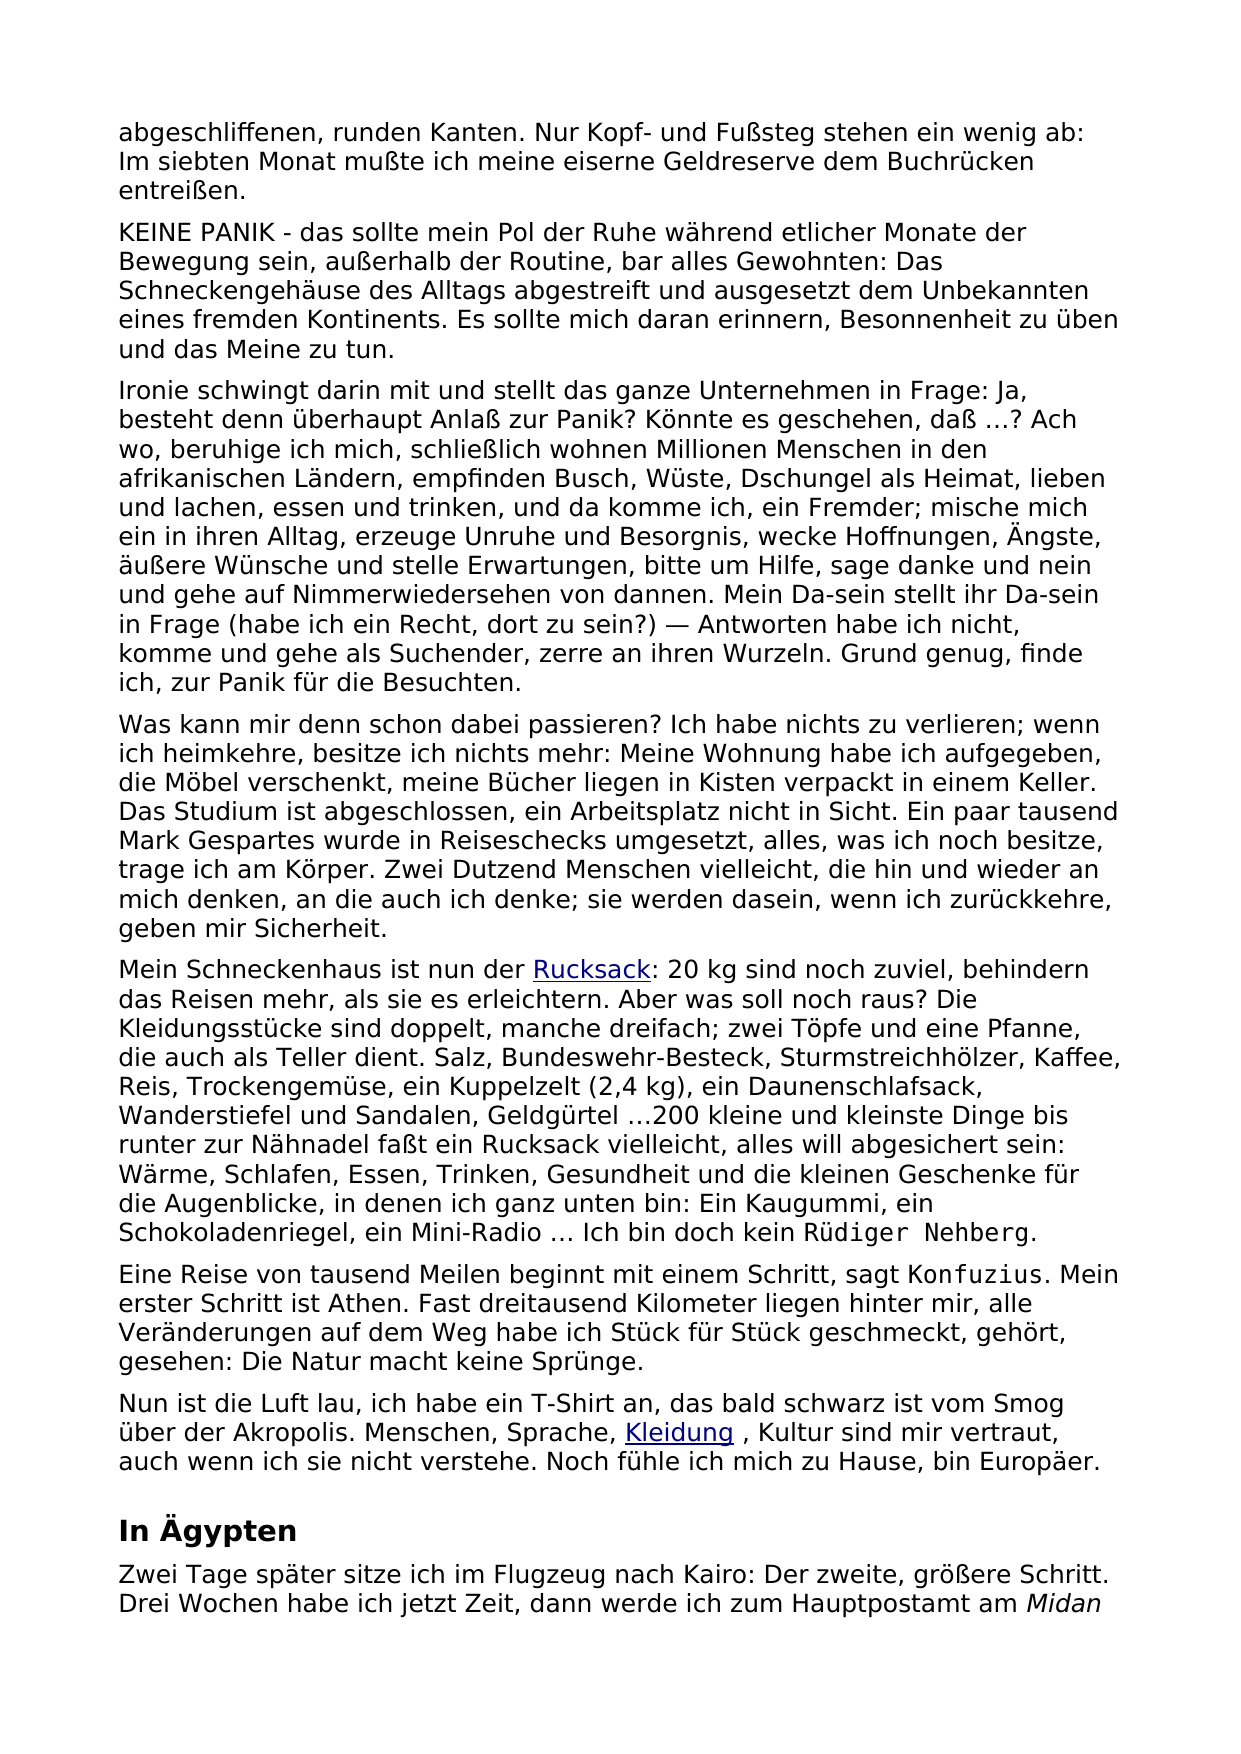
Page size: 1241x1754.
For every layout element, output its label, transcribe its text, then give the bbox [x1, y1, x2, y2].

text abgeschliffenen, runden Kanten. Nur Kopf- und Fußsteg stehen ein wenig ab: Im siebten Monat mußte ich meine eiserne Geldreserve dem Buchrücken entreißen. [118, 118, 1122, 206]
text KEINE PANIK - das sollte mein Pol der Ruhe während etlicher Monate der Bewegung sein, außerhalb der Routine, bar alles Gewohnten: Das Schneckengehäuse des Alltags abgestreift und ausgesetzt dem Unbekannten eines fremden Kontinents. Es sollte mich daran erinnern, Besonnenheit zu üben und das Meine zu tun. [118, 218, 1122, 364]
text Eine Reise von tausend Meilen beginnt mit einem Schritt, sagt Konfuzius. Mein erster Schritt ist Athen. Fast dreitausend Kilometer liegen hinter mir, alle Veränderungen auf dem Weg habe ich Stück für Stück geschmeckt, gehört, gesehen: Die Natur macht keine Sprünge. [118, 1260, 1122, 1376]
text Ironie schwingt darin mit und stellt das ganze Unternehmen in Frage: Ja, besteht denn überhaupt Anlaß zur Panik? Könnte es geschehen, daß …? Ach wo, beruhige ich mich, schließlich wohnen Millionen Menschen in den afrikanischen Ländern, empfinden Busch, Wüste, Dschungel als Heimat, lieben und lachen, essen und trinken, und da komme ich, ein Fremder; mische mich ein in ihren Alltag, erzeuge Unruhe und Besorgnis, wecke Hoffnungen, Ängste, äußere Wünsche und stelle Erwartungen, bitte um Hilfe, sage danke und nein und gehe auf Nimmerwiedersehen von dannen. Mein Da-sein stellt ihr Da-sein in Frage (habe ich ein Recht, dort zu sein?) — Antworten habe ich nicht, komme und gehe als Suchender, zerre an ihren Wurzeln. Grund genug, finde ich, zur Panik für die Besuchten. [118, 376, 1122, 697]
subtitle In Ägypten [118, 1514, 1122, 1548]
text Nun ist die Luft lau, ich habe ein T-Shirt an, das bald schwarz ist vom Smog über der Akropolis. Menschen, Sprache, Kleidung , Kultur sind mir vertraut, auch wenn ich sie nicht verstehe. Noch fühle ich mich zu Hause, bin Europäer. [118, 1389, 1122, 1476]
text Was kann mir denn schon dabei passieren? Ich habe nichts zu verlieren; wenn ich heimkehre, besitze ich nichts mehr: Meine Wohnung habe ich aufgegeben, die Möbel verschenkt, meine Bücher liegen in Kisten verpackt in einem Keller. Das Studium ist abgeschlossen, ein Arbeitsplatz nicht in Sicht. Ein paar tausend Mark Gespartes wurde in Reiseschecks umgesetzt, alles, was ich noch besitze, trage ich am Körper. Zwei Dutzend Menschen vielleicht, die hin und wieder an mich denken, an die auch ich denke; sie werden dasein, wenn ich zurückkehre, geben mir Sicherheit. [118, 710, 1122, 943]
text Mein Schneckenhaus ist nun der Rucksack: 20 kg sind noch zuviel, behindern das Reisen mehr, als sie es erleichtern. Aber was soll noch raus? Die Kleidungsstücke sind doppelt, manche dreifach; zwei Töpfe und eine Pfanne, die auch als Teller dient. Salz, Bundeswehr-Besteck, Sturmstreichhölzer, Kaffee, Reis, Trockengemüse, ein Kuppelzelt (2,4 kg), ein Daunenschlafsack, Wanderstiefel und Sandalen, Geldgürtel …200 kleine und kleinste Dinge bis runter zur Nähnadel faßt ein Rucksack vielleicht, alles will abgesichert sein: Wärme, Schlafen, Essen, Trinken, Gesundheit und die kleinen Geschenke für die Augenblicke, in denen ich ganz unten bin: Ein Kaugummi, ein Schokoladenriegel, ein Mini-Radio … Ich bin doch kein Rüdiger Nehberg. [118, 956, 1122, 1247]
text Zwei Tage später sitze ich im Flugzeug nach Kairo: Der zweite, größere Schritt. Drei Wochen habe ich jetzt Zeit, dann werde ich zum Hauptpostamt am Midan [118, 1560, 1122, 1619]
